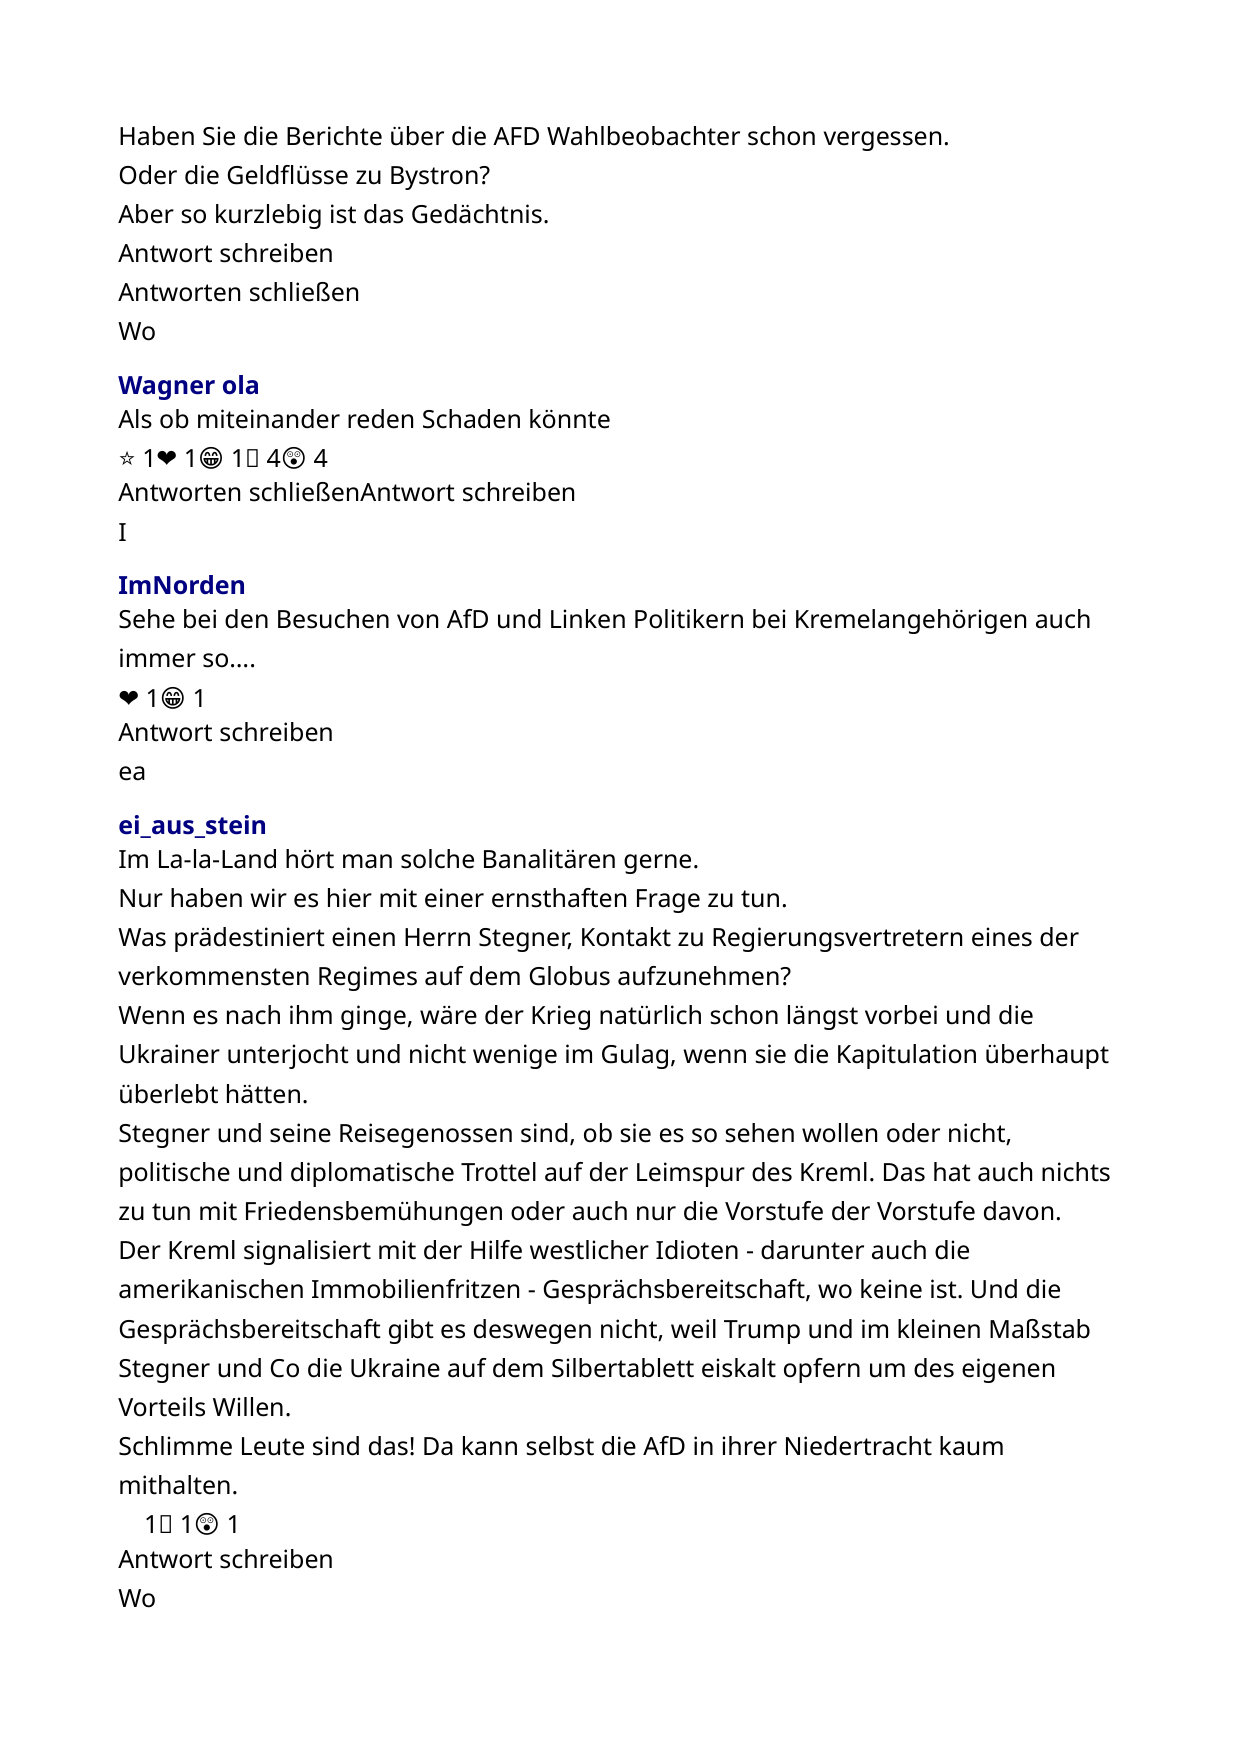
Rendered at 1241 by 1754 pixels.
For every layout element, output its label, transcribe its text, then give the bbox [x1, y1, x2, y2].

text Antwort schreiben [118, 236, 1122, 270]
text Was prädestiniert einen Herrn Stegner, Kontakt zu Regierungsvertretern eines der verkommensten Regimes auf dem Globus aufzunehmen? [118, 920, 1122, 993]
text Als ob miteinander reden Schaden könnte [118, 402, 1122, 436]
text Wenn es nach ihm ginge, wäre der Krieg natürlich schon längst vorbei und die Ukrainer unterjocht und nicht wenige im Gulag, wenn sie die Kapitulation überhaupt überlebt hätten. [118, 998, 1122, 1110]
text Im La-la-Land hört man solche Banalitären gerne. [118, 841, 1122, 875]
text Der Kreml signalisiert mit der Hilfe westlicher Idioten - darunter auch die amerikanischen Immobilienfritzen - Gesprächsbereitschaft, wo keine ist. Und die Gesprächsbereitschaft gibt es deswegen nicht, weil Trump und im kleinen Maßstab Stegner und Co die Ukraine auf dem Silbertablett eiskalt opfern um des eigenen Vorteils Willen. [118, 1233, 1122, 1424]
text Aber so kurzlebig ist das Gedächtnis. [118, 196, 1122, 231]
text Stegner und seine Reisegenossen sind, ob sie es so sehen wollen oder nicht, politische und diplomatische Trottel auf der Leimspur des Kreml. Das hat auch nichts zu tun mit Friedensbemühungen oder auch nur die Vorstufe der Vorstufe davon. [118, 1116, 1122, 1228]
text ea [118, 753, 1122, 788]
text Antworten schließen [118, 275, 1122, 309]
subtitle Wagner ola [118, 368, 1122, 402]
text Wo [118, 314, 1122, 348]
text Antwort schreiben [118, 714, 1122, 748]
text Antwort schreiben [118, 1541, 1122, 1575]
text ⭐️ 1❤️ 1😁 1🤨 4😲 4 [118, 441, 1122, 475]
text Haben Sie die Berichte über die AFD Wahlbeobachter schon vergessen. [118, 118, 1122, 152]
text Nur haben wir es hier mit einer ernsthaften Frage zu tun. [118, 881, 1122, 914]
text Antworten schließenAntwort schreiben [118, 475, 1122, 509]
text 🙁 1🤨 1😲 1 [118, 1507, 1122, 1541]
text I [118, 514, 1122, 548]
text Schlimme Leute sind das! Da kann selbst die AfD in ihrer Niedertracht kaum mithalten. [118, 1429, 1122, 1502]
text Wo [118, 1580, 1122, 1614]
text Sehe bei den Besuchen von AfD und Linken Politikern bei Kremelangehörigen auch immer so…. [118, 602, 1122, 675]
subtitle ei_aus_stein [118, 807, 1122, 841]
text ❤️ 1😁 1 [118, 680, 1122, 714]
subtitle ImNorden [118, 568, 1122, 602]
text Oder die Geldflüsse zu Bystron? [118, 157, 1122, 191]
